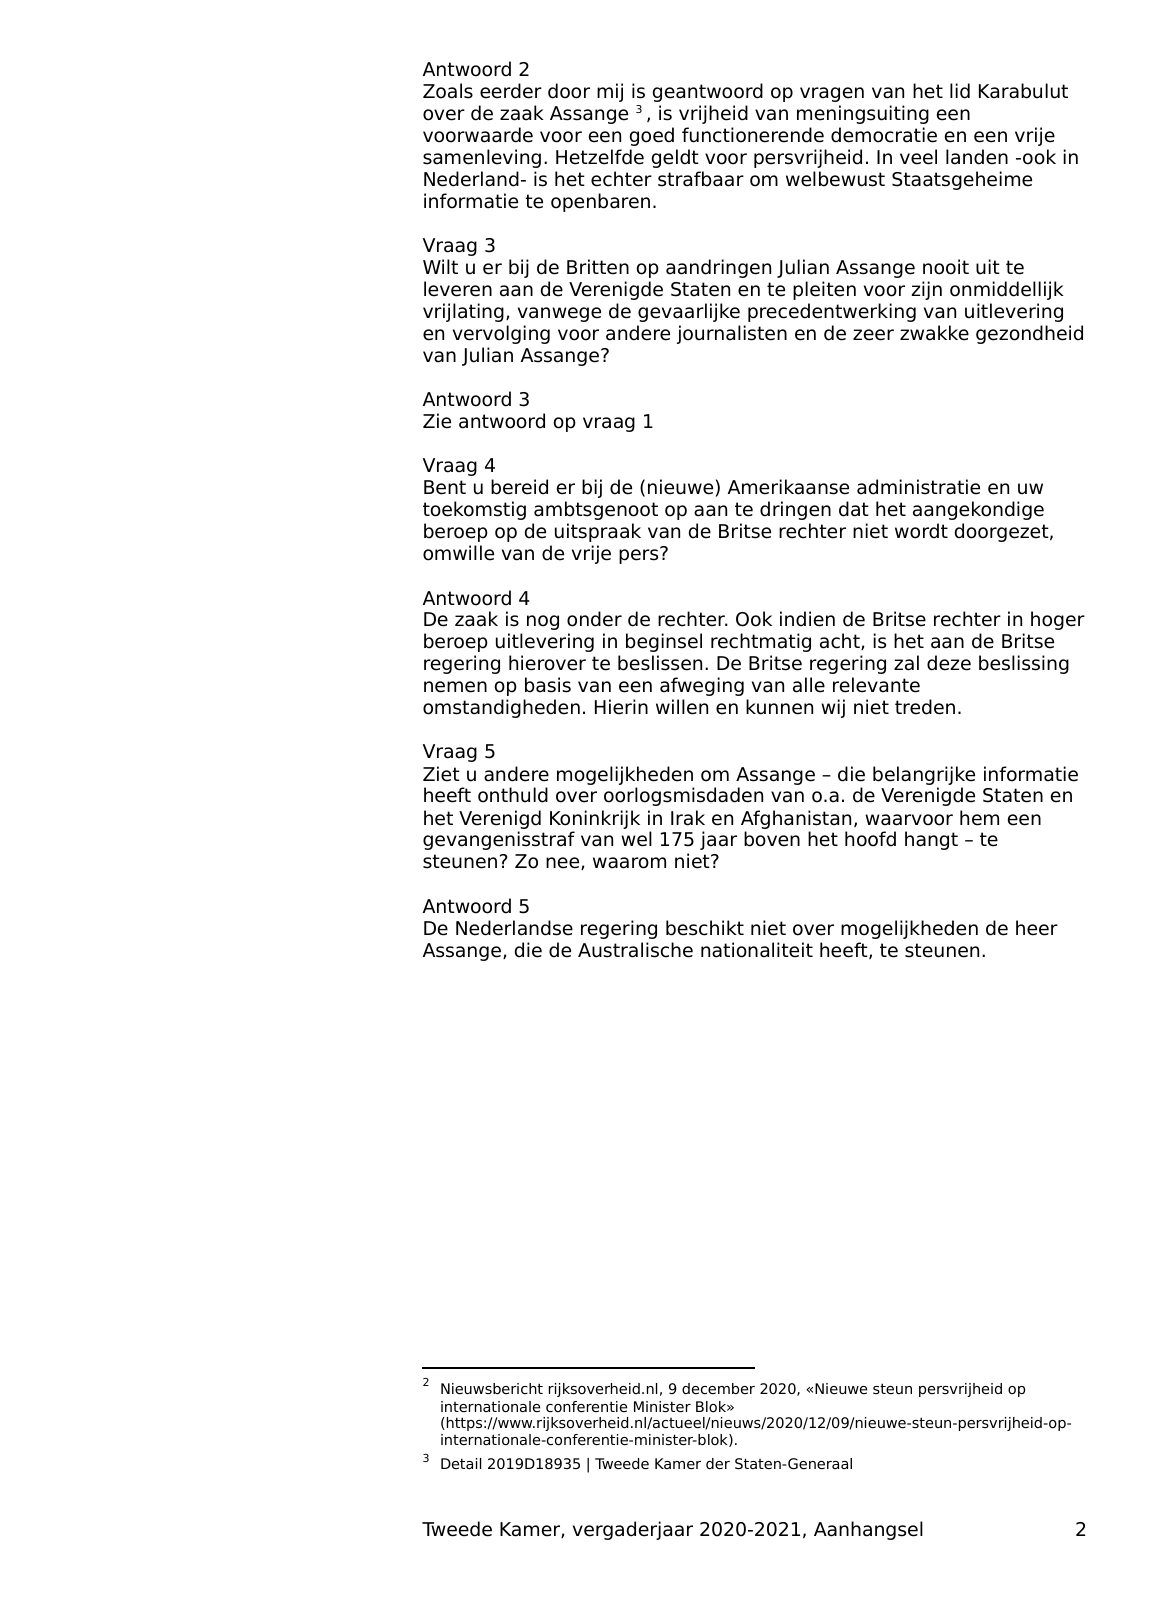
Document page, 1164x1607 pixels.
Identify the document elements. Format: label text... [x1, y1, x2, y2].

text Detail 2019D18935 | Tweede Kamer der Staten-Generaal [422, 1452, 1087, 1474]
text Zoals eerder door mij is geantwoord op vragen van het lid Karabulut over de zaak Assange , is vrijheid van meningsuiting een voorwaarde voor een goed functionerende democratie en een vrije samenleving. Hetzelfde geldt voor persvrijheid. In veel landen -ook in Nederland- is het echter strafbaar om welbewust Staatsgeheime informatie te openbaren. [422, 81, 1087, 213]
text Vraag 3 [422, 235, 1087, 257]
text Antwoord 3 [422, 389, 1087, 411]
text De Nederlandse regering beschikt niet over mogelijkheden de heer Assange, die de Australische nationaliteit heeft, te steunen. [422, 917, 1087, 961]
text Antwoord 5 [422, 896, 1087, 917]
text Ziet u andere mogelijkheden om Assange – die belangrijke informatie heeft onthuld over oorlogsmisdaden van o.a. de Verenigde Staten en het Verenigd Koninkrijk in Irak en Afghanistan, waarvoor hem een gevangenisstraf van wel 175 jaar boven het hoofd hangt – te steunen? Zo nee, waarom niet? [422, 763, 1087, 873]
text Antwoord 2 [422, 59, 1087, 81]
text Bent u bereid er bij de (nieuwe) Amerikaanse administratie en uw toekomstig ambtsgenoot op aan te dringen dat het aangekondige beroep op de uitspraak van de Britse rechter niet wordt doorgezet, omwille van de vrije pers? [422, 477, 1087, 565]
text Vraag 5 [422, 741, 1087, 763]
text Nieuwsbericht rijksoverheid.nl, 9 december 2020, «Nieuwe steun persvrijheid op internationale conferentie Minister Blok» (https://www.rijksoverheid.nl/actueel/nieuws/2020/12/09/nieuwe-steun-persvrijheid-op-internationale-conferentie-minister-blok). [422, 1377, 1087, 1449]
text Wilt u er bij de Britten op aandringen Julian Assange nooit uit te leveren aan de Verenigde Staten en te pleiten voor zijn onmiddellijk vrijlating, vanwege de gevaarlijke precedentwerking van uitlevering en vervolging voor andere journalisten en de zeer zwakke gezondheid van Julian Assange? [422, 257, 1087, 367]
text Antwoord 4 [422, 587, 1087, 609]
text De zaak is nog onder de rechter. Ook indien de Britse rechter in hoger beroep uitlevering in beginsel rechtmatig acht, is het aan de Britse regering hierover te beslissen. De Britse regering zal deze beslissing nemen op basis van een afweging van alle relevante omstandigheden. Hierin willen en kunnen wij niet treden. [422, 609, 1087, 719]
text Vraag 4 [422, 455, 1087, 477]
text Zie antwoord op vraag 1 [422, 411, 1087, 433]
